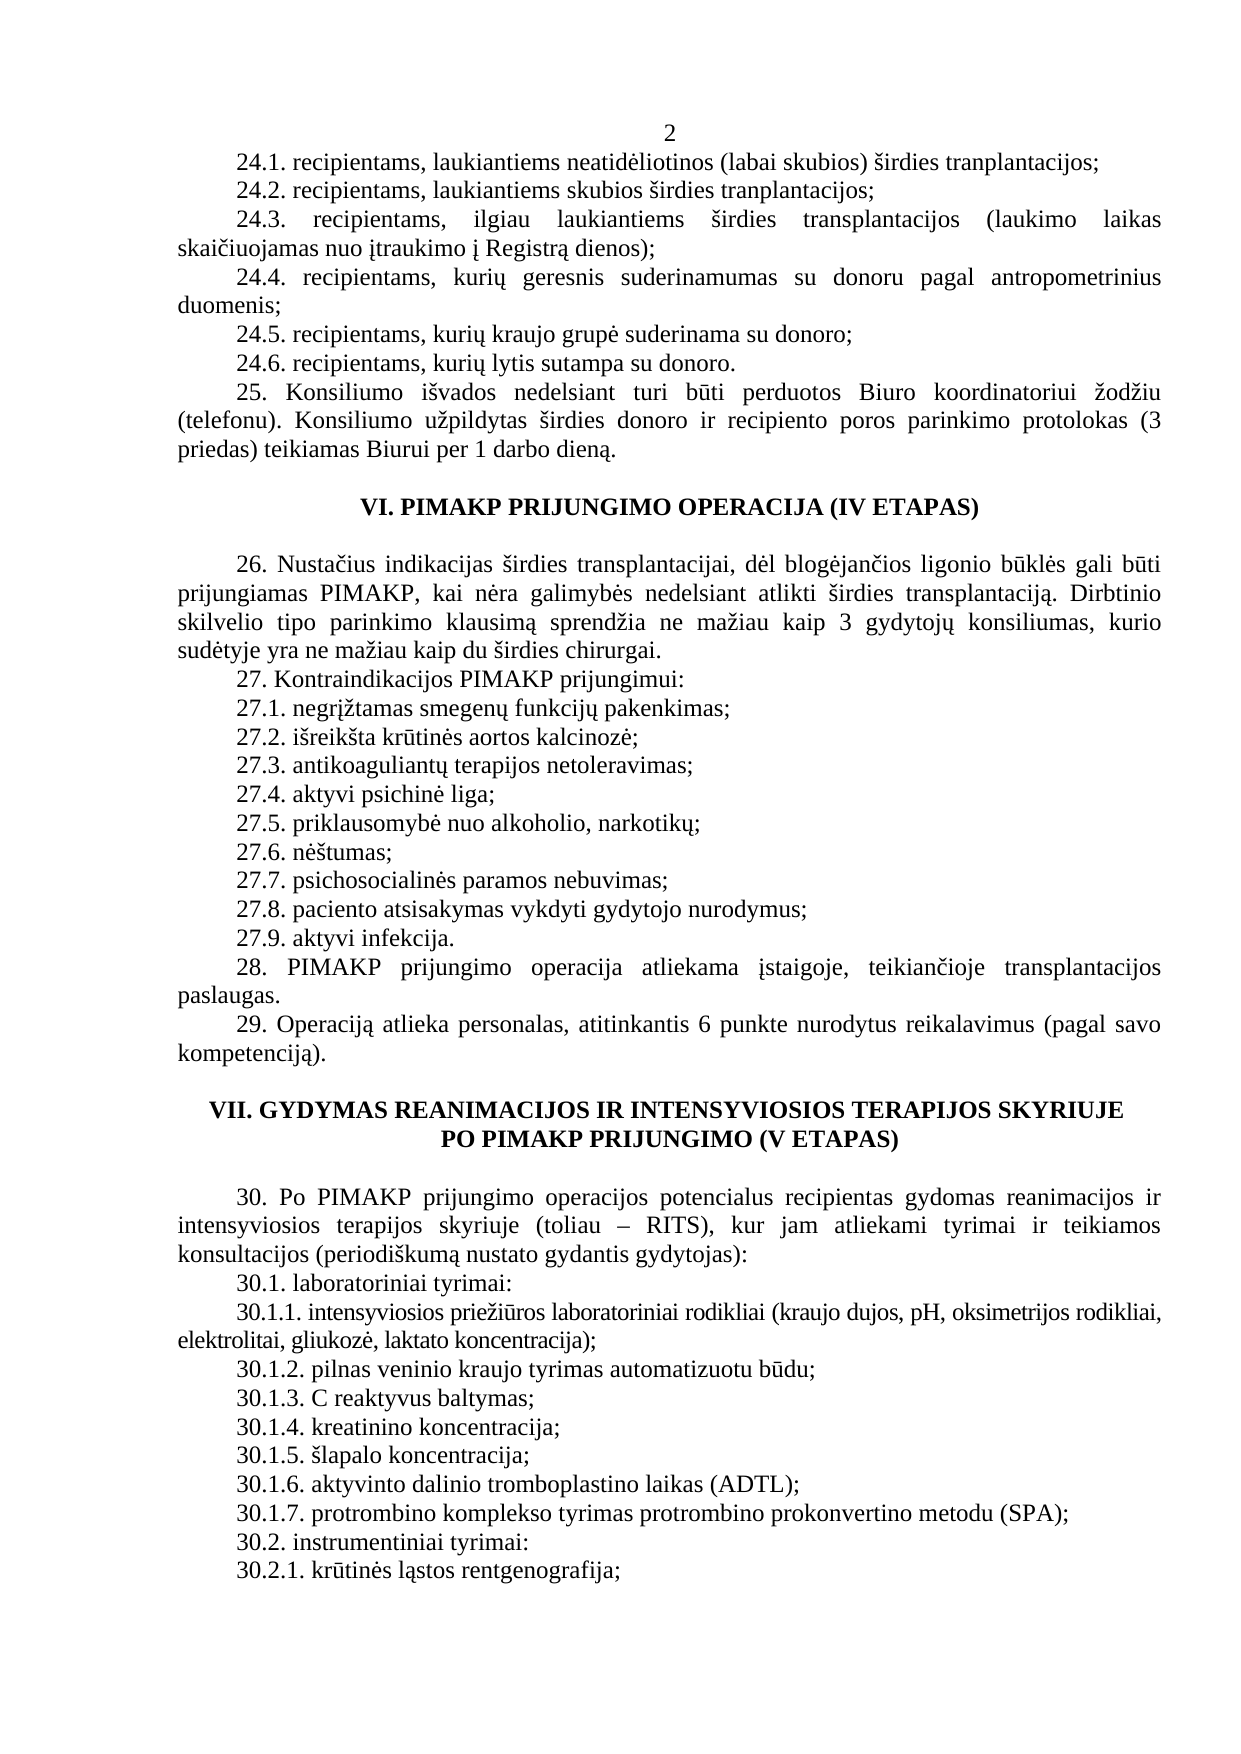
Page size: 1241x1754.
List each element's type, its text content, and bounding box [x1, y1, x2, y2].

text 27.9. aktyvi infekcija. [177, 923, 1162, 952]
text 30.1.6. aktyvinto dalinio tromboplastino laikas (ADTL); [177, 1469, 1162, 1498]
text 30.1.1. intensyviosios priežiūros laboratoriniai rodikliai (kraujo dujos, pH, oksimetrijos rodikliai, elektrolitai, gliukozė, laktato koncentracija); [177, 1297, 1162, 1354]
text 30.1.5. šlapalo koncentracija; [177, 1441, 1162, 1469]
text 27.6. nėštumas; [177, 837, 1162, 866]
text 30.2.1. krūtinės ląstos rentgenografija; [177, 1556, 1162, 1584]
text 27.2. išreikšta krūtinės aortos kalcinozė; [177, 722, 1162, 751]
text 27.7. psichosocialinės paramos nebuvimas; [177, 866, 1162, 894]
text 24.2. recipientams, laukiantiems skubios širdies tranplantacijos; [177, 176, 1162, 204]
text 30. Po PIMAKP prijungimo operacijos potencialus recipientas gydomas reanimacijos ir intensyviosios terapijos skyriuje (toliau – RITS), kur jam atliekami tyrimai ir teikiamos konsultacijos (periodiškumą nustato gydantis gydytojas): [177, 1182, 1162, 1268]
text 30.1.4. kreatinino koncentracija; [177, 1412, 1162, 1441]
text 30.1.3. C reaktyvus baltymas; [177, 1383, 1162, 1412]
text 26. Nustačius indikacijas širdies transplantacijai, dėl blogėjančios ligonio būklės gali būti prijungiamas PIMAKP, kai nėra galimybės nedelsiant atlikti širdies transplantaciją. Dirbtinio skilvelio tipo parinkimo klausimą sprendžia ne mažiau kaip 3 gydytojų konsiliumas, kurio sudėtyje yra ne mažiau kaip du širdies chirurgai. [177, 549, 1162, 664]
text 27. Kontraindikacijos PIMAKP prijungimui: [177, 664, 1162, 693]
text 30.1. laboratoriniai tyrimai: [177, 1268, 1162, 1297]
text 27.8. paciento atsisakymas vykdyti gydytojo nurodymus; [177, 894, 1162, 923]
text 29. Operaciją atlieka personalas, atitinkantis 6 punkte nurodytus reikalavimus (pagal savo kompetenciją). [177, 1009, 1162, 1067]
text 30.2. instrumentiniai tyrimai: [177, 1527, 1162, 1556]
text 25. Konsiliumo išvados nedelsiant turi būti perduotos Biuro koordinatoriui žodžiu (telefonu). Konsiliumo užpildytas širdies donoro ir recipiento poros parinkimo protolokas (3 priedas) teikiamas Biurui per 1 darbo dieną. [177, 377, 1162, 463]
text 30.1.2. pilnas veninio kraujo tyrimas automatizuotu būdu; [177, 1354, 1162, 1383]
text 27.5. priklausomybė nuo alkoholio, narkotikų; [177, 808, 1162, 837]
text 24.1. recipientams, laukiantiems neatidėliotinos (labai skubios) širdies tranplantacijos; [177, 147, 1162, 176]
text 30.1.7. protrombino komplekso tyrimas protrombino prokonvertino metodu (SPA); [177, 1498, 1162, 1527]
text 24.3. recipientams, ilgiau laukiantiems širdies transplantacijos (laukimo laikas skaičiuojamas nuo įtraukimo į Registrą dienos); [177, 204, 1162, 262]
text VI. PIMAKP prijungimo operacija (IV ETAPAS) [177, 492, 1162, 521]
text 24.5. recipientams, kurių kraujo grupė suderinama su donoro; [177, 319, 1162, 348]
text 28. PIMAKP prijungimo operacija atliekama įstaigoje, teikiančioje transplantacijos paslaugas. [177, 952, 1162, 1009]
text 27.4. aktyvi psichinė liga; [177, 779, 1162, 808]
text VII. GYDYMAS REANIMACIJOS IR INTENSYVIOSIOS TERAPIJOS SKYRIUJE po PIMAKP prijungimo (V ETAPAS) [177, 1096, 1162, 1153]
text 27.3. antikoaguliantų terapijos netoleravimas; [177, 751, 1162, 779]
text 27.1. negrįžtamas smegenų funkcijų pakenkimas; [177, 693, 1162, 722]
text 24.6. recipientams, kurių lytis sutampa su donoro. [177, 348, 1162, 377]
text 24.4. recipientams, kurių geresnis suderinamumas su donoru pagal antropometrinius duomenis; [177, 262, 1162, 319]
